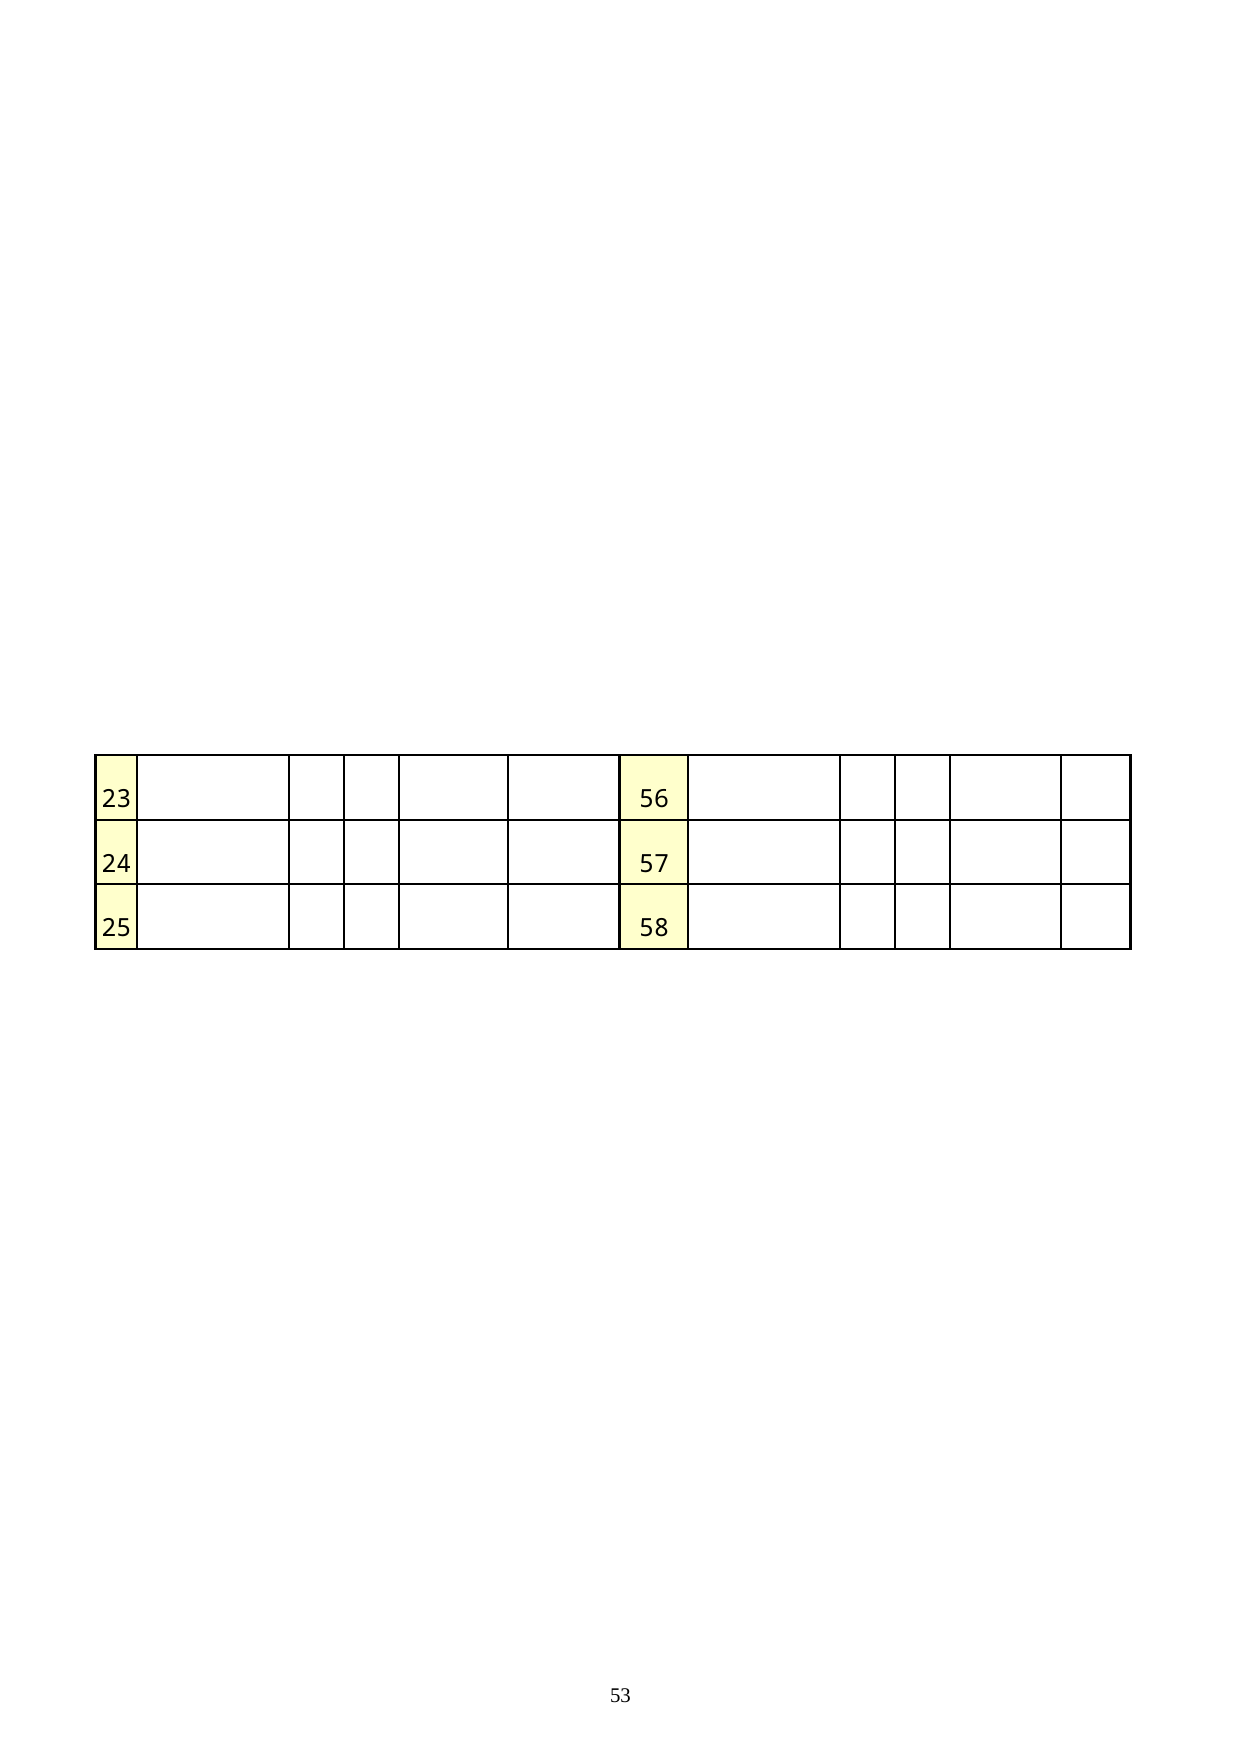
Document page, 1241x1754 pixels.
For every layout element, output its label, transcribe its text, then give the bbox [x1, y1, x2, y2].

table_cell [689, 821, 839, 883]
table_cell [290, 885, 343, 948]
table_cell [951, 756, 1060, 819]
table_cell 58 [621, 885, 687, 948]
table_cell [1062, 756, 1129, 819]
table_cell [951, 885, 1060, 948]
table_cell [841, 821, 894, 883]
table_cell 57 [621, 821, 687, 883]
table_cell [841, 885, 894, 948]
table_cell [509, 821, 618, 883]
table_cell [841, 756, 894, 819]
table_cell [509, 885, 618, 948]
table_cell [896, 821, 949, 883]
table_cell 56 [621, 756, 687, 819]
table_cell [138, 821, 288, 883]
table_cell 24 [97, 821, 136, 883]
table_cell [509, 756, 618, 819]
table_cell [345, 885, 398, 948]
table_cell 25 [97, 885, 136, 948]
table_cell [290, 821, 343, 883]
table_cell [689, 885, 839, 948]
table_cell [400, 756, 507, 819]
table_cell [689, 756, 839, 819]
table_cell [290, 756, 343, 819]
table_cell [400, 821, 507, 883]
table_cell [138, 885, 288, 948]
table_cell [896, 885, 949, 948]
table_cell [345, 821, 398, 883]
table_cell [138, 756, 288, 819]
table_cell [951, 821, 1060, 883]
table_cell 23 [97, 756, 136, 819]
table_cell [896, 756, 949, 819]
table_cell [345, 756, 398, 819]
table_cell [1062, 885, 1129, 948]
table_cell [400, 885, 507, 948]
table_cell [1062, 821, 1129, 883]
